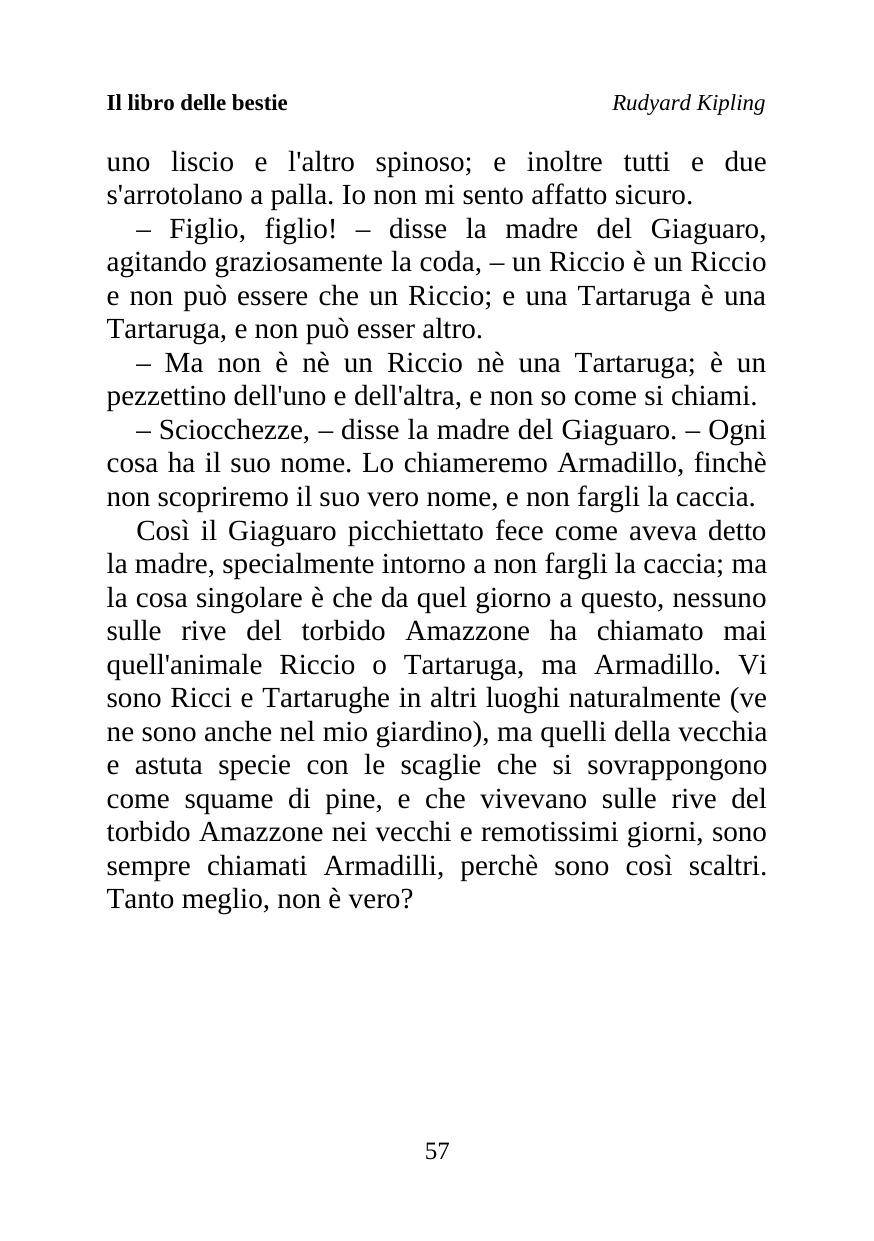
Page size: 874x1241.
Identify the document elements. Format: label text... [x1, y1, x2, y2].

text Così il Giaguaro picchiettato fece come aveva detto la madre, specialmente intorno a non fargli la caccia; ma la cosa singolare è che da quel giorno a questo, nessuno sulle rive del torbido Amazzone ha chiamato mai quell'animale Riccio o Tartaruga, ma Armadillo. Vi sono Ricci e Tartarughe in altri luoghi naturalmente (ve ne sono anche nel mio giardino), ma quelli della vecchia e astuta specie con le scaglie che si sovrappongono come squame di pine, e che vivevano sulle rive del torbido Amazzone nei vecchi e remotissimi giorni, sono sempre chiamati Armadilli, perchè sono così scaltri. Tanto meglio, non è vero? [106, 513, 768, 915]
text – Ma non è nè un Riccio nè una Tartaruga; è un pezzettino dell'uno e dell'altra, e non so come si chiami. [106, 345, 768, 412]
text – Sciocchezze, – disse la madre del Giaguaro. – Ogni cosa ha il suo nome. Lo chiameremo Armadillo, finchè non scopriremo il suo vero nome, e non fargli la caccia. [106, 412, 768, 513]
text uno liscio e l'altro spinoso; e inoltre tutti e due s'arrotolano a palla. Io non mi sento affatto sicuro. [106, 144, 768, 211]
text – Figlio, figlio! – disse la madre del Giaguaro, agitando graziosamente la coda, – un Riccio è un Riccio e non può essere che un Riccio; e una Tartaruga è una Tartaruga, e non può esser altro. [106, 211, 768, 345]
